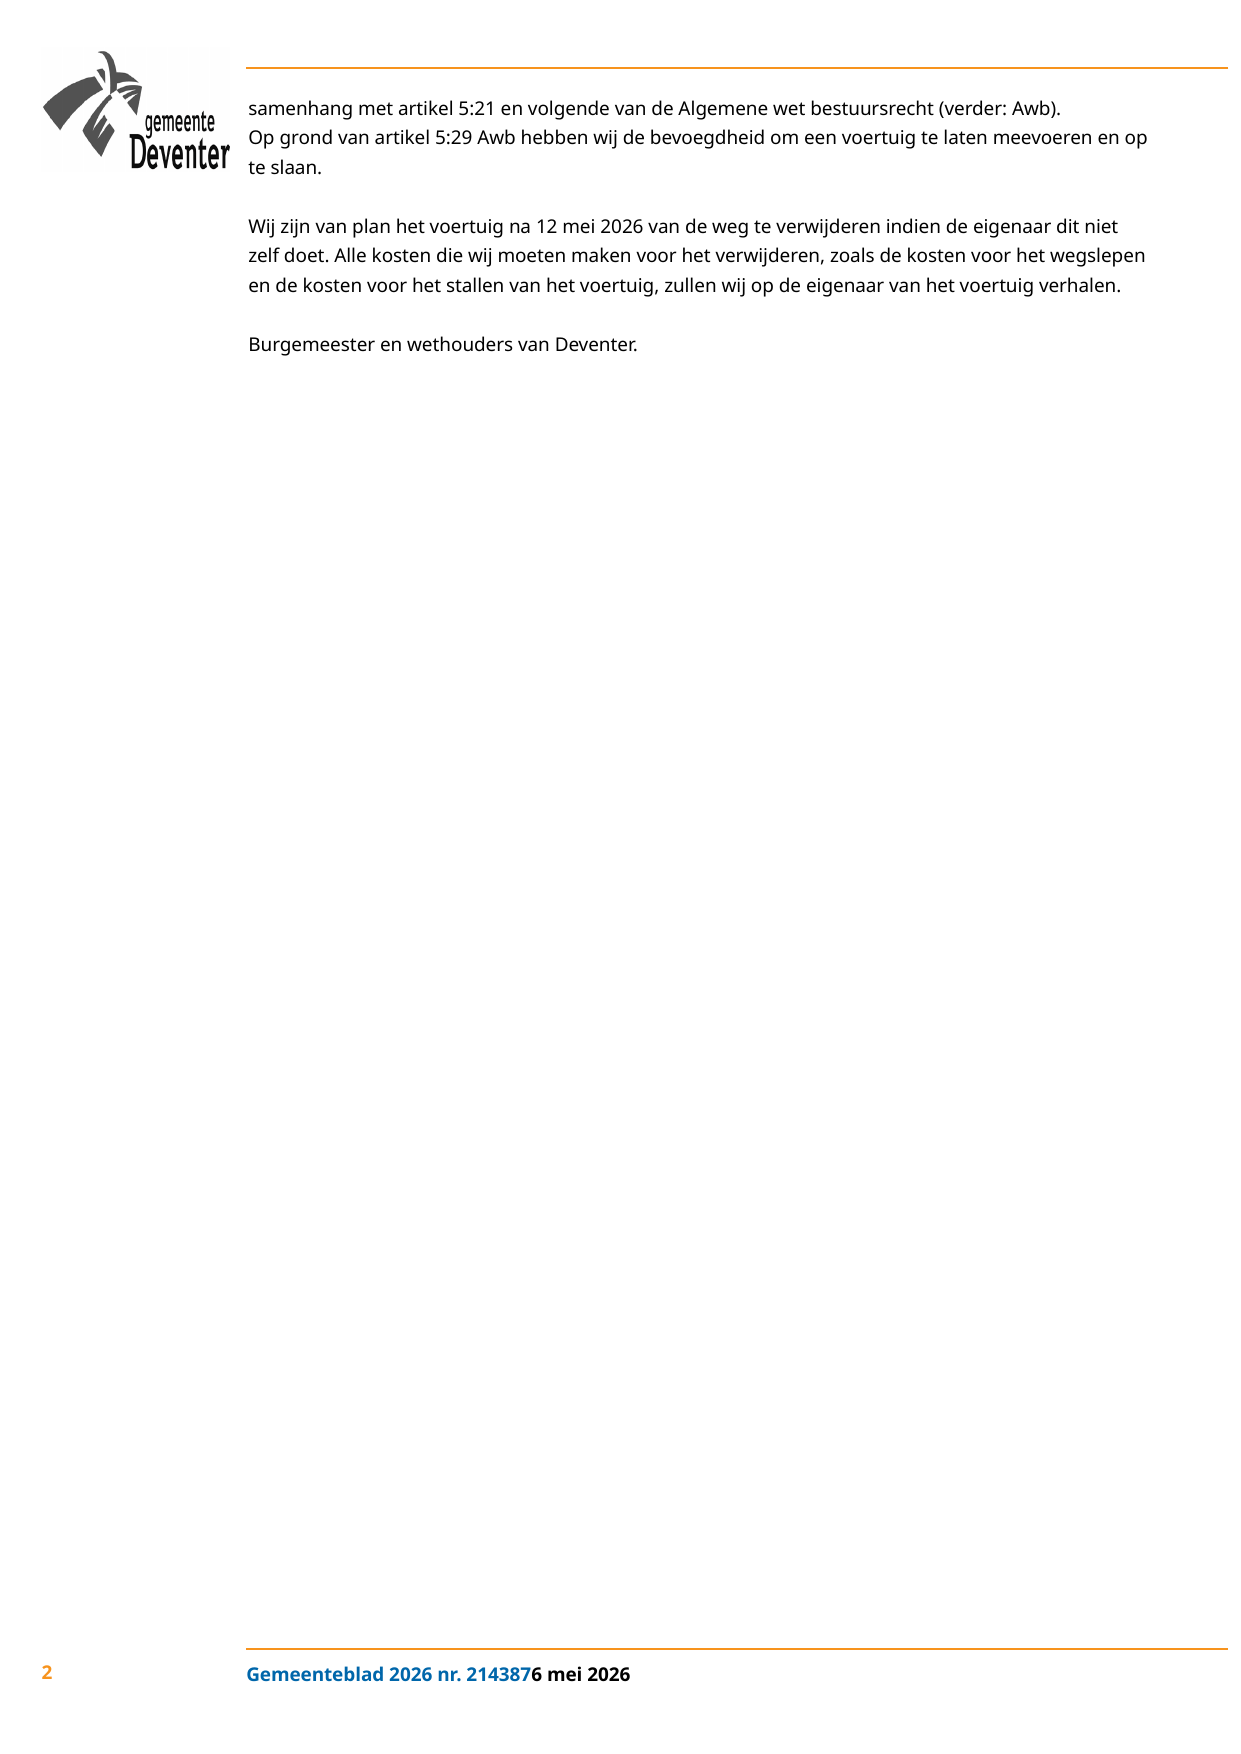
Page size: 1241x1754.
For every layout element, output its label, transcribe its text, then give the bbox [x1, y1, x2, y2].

text Burgemeester en wethouders van Deventer. [248, 331, 1152, 357]
text samenhang met artikel 5:21 en volgende van de Algemene wet bestuursrecht (verder: Awb). [248, 95, 1152, 121]
text Wij zijn van plan het voertuig na 12 mei 2026 van de weg te verwijderen indien de eigenaar dit niet zelf doet. Alle kosten die wij moeten maken voor het verwijderen, zoals de kosten voor het wegslepen en de kosten voor het stallen van het voertuig, zullen wij op de eigenaar van het voertuig verhalen. [248, 213, 1152, 298]
picture [41, 47, 231, 172]
text Op grond van artikel 5:29 Awb hebben wij de bevoegdheid om een voertuig te laten meevoeren en op te slaan. [248, 124, 1152, 180]
